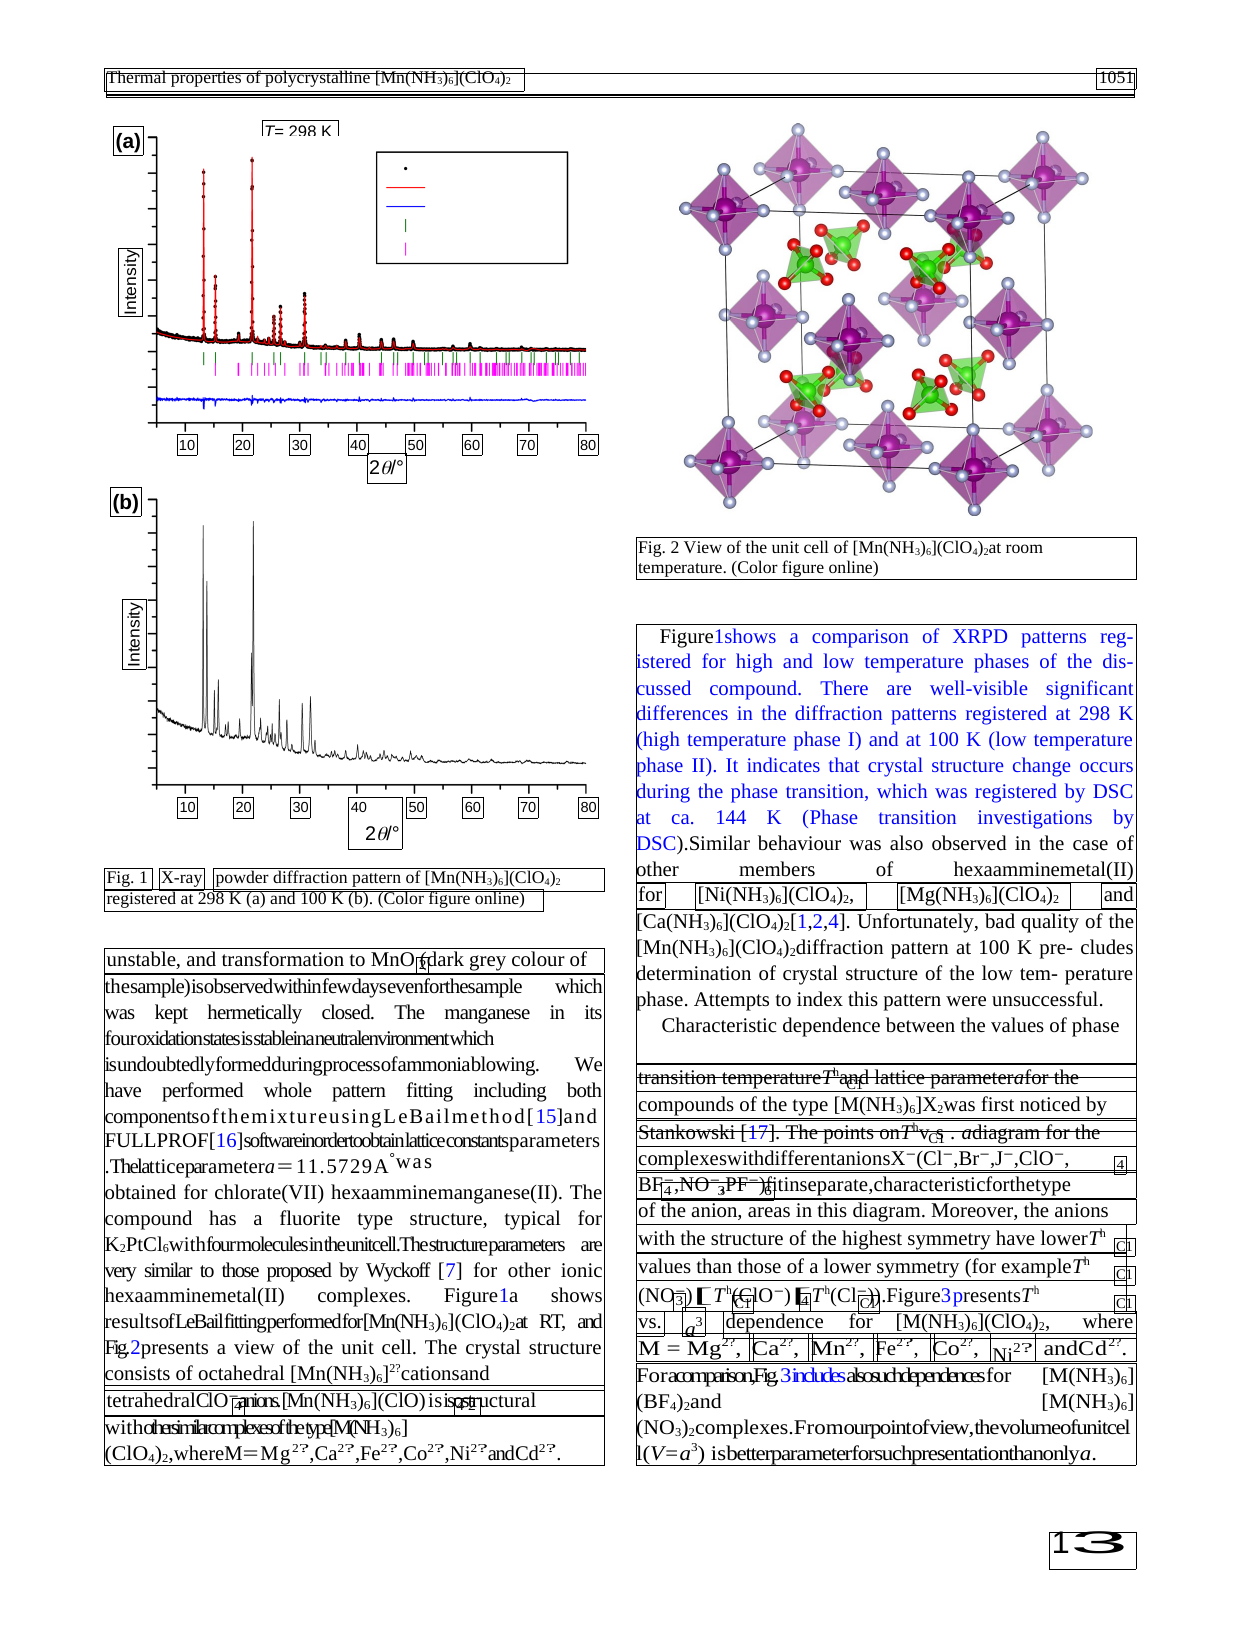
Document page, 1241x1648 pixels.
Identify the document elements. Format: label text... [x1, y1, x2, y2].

text Stankowski [17]. The points onThvs.adiagram for the [947, 1132, 1136, 1144]
text 30 [292, 436, 309, 453]
text (a) [115, 129, 143, 153]
text 40 [351, 799, 402, 815]
text Mn2?, [811, 1335, 873, 1359]
text 4 3 6 [664, 1183, 773, 1198]
text [Mg(NH3)6](ClO4)2 [899, 884, 1070, 906]
text 60 [464, 436, 482, 453]
text Foracomparison,Fig.3includesalsosuchdependencesfor [M(NH3)6](BF4)2and [M(NH3)6](NO3)2complexes.Fromourpointofview,thevolumeofunitcell(V=a3) isbetterparameterforsuchpresentationthanonlya. [637, 1364, 1134, 1464]
text Stankowski [17]. The points onThvs.adiagram for the [638, 1119, 1136, 1131]
text 50 [407, 436, 425, 453]
text a3 [684, 1308, 705, 1333]
text BF-,NO-,PF-)fitinseparate,characteristicforthetype [638, 1172, 1136, 1196]
text 2 [418, 958, 428, 972]
text Fig. 2 View of the unit cell of [Mn(NH3)6](ClO4)2at room temperature. (Color figure online) [638, 538, 1136, 578]
text 70 [519, 436, 537, 453]
text registered at 298 K (a) and 100 K (b). (Color figure online) [106, 890, 543, 909]
text M = Mg2?, [638, 1335, 749, 1359]
text thesample)isobservedwithinfewdaysevenforthesample which was kept hermetically closed. The manganese in its fouroxidationstatesisstableinaneutralenvironmentwhich isundoubtedlyformedduringprocessofammoniablowing. We have performed whole pattern fitting including both componentsofthemixtureusingLeBailmethod[15]and [105, 975, 602, 1128]
text values than those of a lower symmetry (for exampleTh [638, 1254, 1126, 1278]
text withothersimilarcomplexesofthetype[M(NH3)6](ClO4)2,whereM=Mg2?,Ca2?,Fe2?,Co2?,Ni2?andCd2?. [105, 1416, 604, 1465]
text for [638, 884, 664, 906]
text 10 [179, 799, 197, 815]
text (NO-)[Th(ClO-)[Th(Cl-)).Figure3presentsTh [638, 1283, 1126, 1307]
text [Ca(NH3)6](ClO4)2[1,2,4]. Unfortunately, bad quality of the [Mn(NH3)6](ClO4)2diffraction pattern at 100 K pre- cludes determination of crystal structure of the low tem- perature phase. Attempts to index this pattern were unsuccessful. [637, 910, 1134, 1011]
text andCd2?. [1036, 1335, 1136, 1359]
text dependence for [M(NH3)6](ClO4)2, where [725, 1312, 1136, 1333]
picture [147, 498, 587, 794]
text 2/° [365, 821, 402, 844]
text 2/° [369, 456, 406, 478]
text C1 [844, 1078, 865, 1093]
text Ca2?, [751, 1335, 808, 1359]
text C1 [1116, 1239, 1135, 1254]
text powder diffraction pattern of [Mn(NH3)6](ClO4)2 [215, 869, 604, 888]
text of the anion, areas in this diagram. Moreover, the anions [638, 1200, 1136, 1222]
text Intensity [120, 250, 142, 315]
text 20 [234, 436, 253, 453]
picture [679, 123, 1093, 516]
text X-ray [161, 869, 204, 888]
text transition temperatureThand lattice parameterafor the [638, 1078, 844, 1089]
text 20 [235, 799, 253, 815]
text transition temperatureThand lattice parameterafor the [865, 1078, 1136, 1089]
text vs. [638, 1312, 664, 1333]
text Fe2?, [875, 1335, 930, 1359]
text transition temperatureThand lattice parameterafor the [638, 1065, 1136, 1077]
text 10 [179, 436, 197, 453]
text (b) [112, 489, 141, 513]
picture [147, 136, 587, 432]
text Ni2? [992, 1334, 1035, 1361]
text Figure1shows a comparison of XRPD patterns reg- istered for high and low temperature phases of the dis- cussed compound. There are well-visible significant differences in the diffraction patterns registered at 298 K (high temperature phase I) and at 100 K (low temperature phase II). It indicates that crystal structure change occurs during the phase transition, which was registered by DSC at ca. 144 K (Phase transition investigations by DSC).Similar behaviour was also observed in the case of other members of hexaamminemetal(II) perchlorates,namely [637, 625, 1134, 882]
text 50 [408, 799, 426, 815]
text complexeswithdifferentanionsX-(Cl-,Br-,J-,ClO-, [638, 1147, 1136, 1170]
text Co2?, [932, 1335, 990, 1359]
text Characteristic dependence between the values of phase [661, 1013, 1136, 1037]
text 60 [464, 799, 482, 815]
text 4 [1116, 1157, 1126, 1170]
text 4 [801, 1294, 810, 1309]
text 3 [675, 1294, 685, 1309]
text compounds of the type [M(NH3)6]X2was first noticed by [638, 1093, 1136, 1116]
text 1051 [1099, 69, 1136, 87]
text Stankowski [17]. The points onThvs.adiagram for the [638, 1132, 926, 1144]
text T= 298 K [264, 122, 338, 136]
text and [1103, 884, 1136, 906]
text 4 [234, 1399, 243, 1413]
text C1 [1116, 1296, 1135, 1311]
text FULLPROF[16]softwareinordertoobtainlatticeconstantsparameters.Thelatticeparametera=11.5729A˚was [105, 1131, 602, 1178]
text 40 [350, 436, 368, 453]
text C1 [859, 1296, 879, 1311]
text tetrahedralClO-anions.[Mn(NH3)6](ClO)isisostructural [106, 1388, 604, 1412]
text 80 [580, 799, 598, 815]
text Fig. 1 [106, 869, 152, 888]
text [Ni(NH3)6](ClO4)2, [697, 884, 866, 906]
text C1 [734, 1296, 753, 1311]
text C1 [926, 1132, 947, 1147]
text unstable, and transformation to MnO (dark grey colour of [106, 949, 604, 971]
text 80 [580, 436, 598, 453]
text obtained for chlorate(VII) hexaamminemanganese(II). The compound has a fluorite type structure, typical for K2PtCl6withfourmoleculesintheunitcell.Thestructureparameters are very similar to those proposed by Wyckoff [7] for other ionic hexaamminemetal(II) complexes. Figure1a shows resultsofLeBailfittingperformedfor[Mn(NH3)6](ClO4)2at RT, and Fig.2presents a view of the unit cell. The crystal structure consists of octahedral [Mn(NH3)6]2?cationsand [105, 1180, 603, 1385]
text 70 [520, 799, 538, 815]
text Intensity [124, 602, 146, 667]
text C1 [1116, 1267, 1135, 1283]
text 13 [1051, 1533, 1136, 1559]
text [106, 69, 524, 73]
text 4 2 [456, 1399, 480, 1413]
text with the structure of the highest symmetry have lowerTh [638, 1226, 1126, 1250]
text 30 [292, 799, 310, 815]
text Thermal properties of polycrystalline [Mn(NH3)6](ClO4)2 [107, 74, 524, 87]
